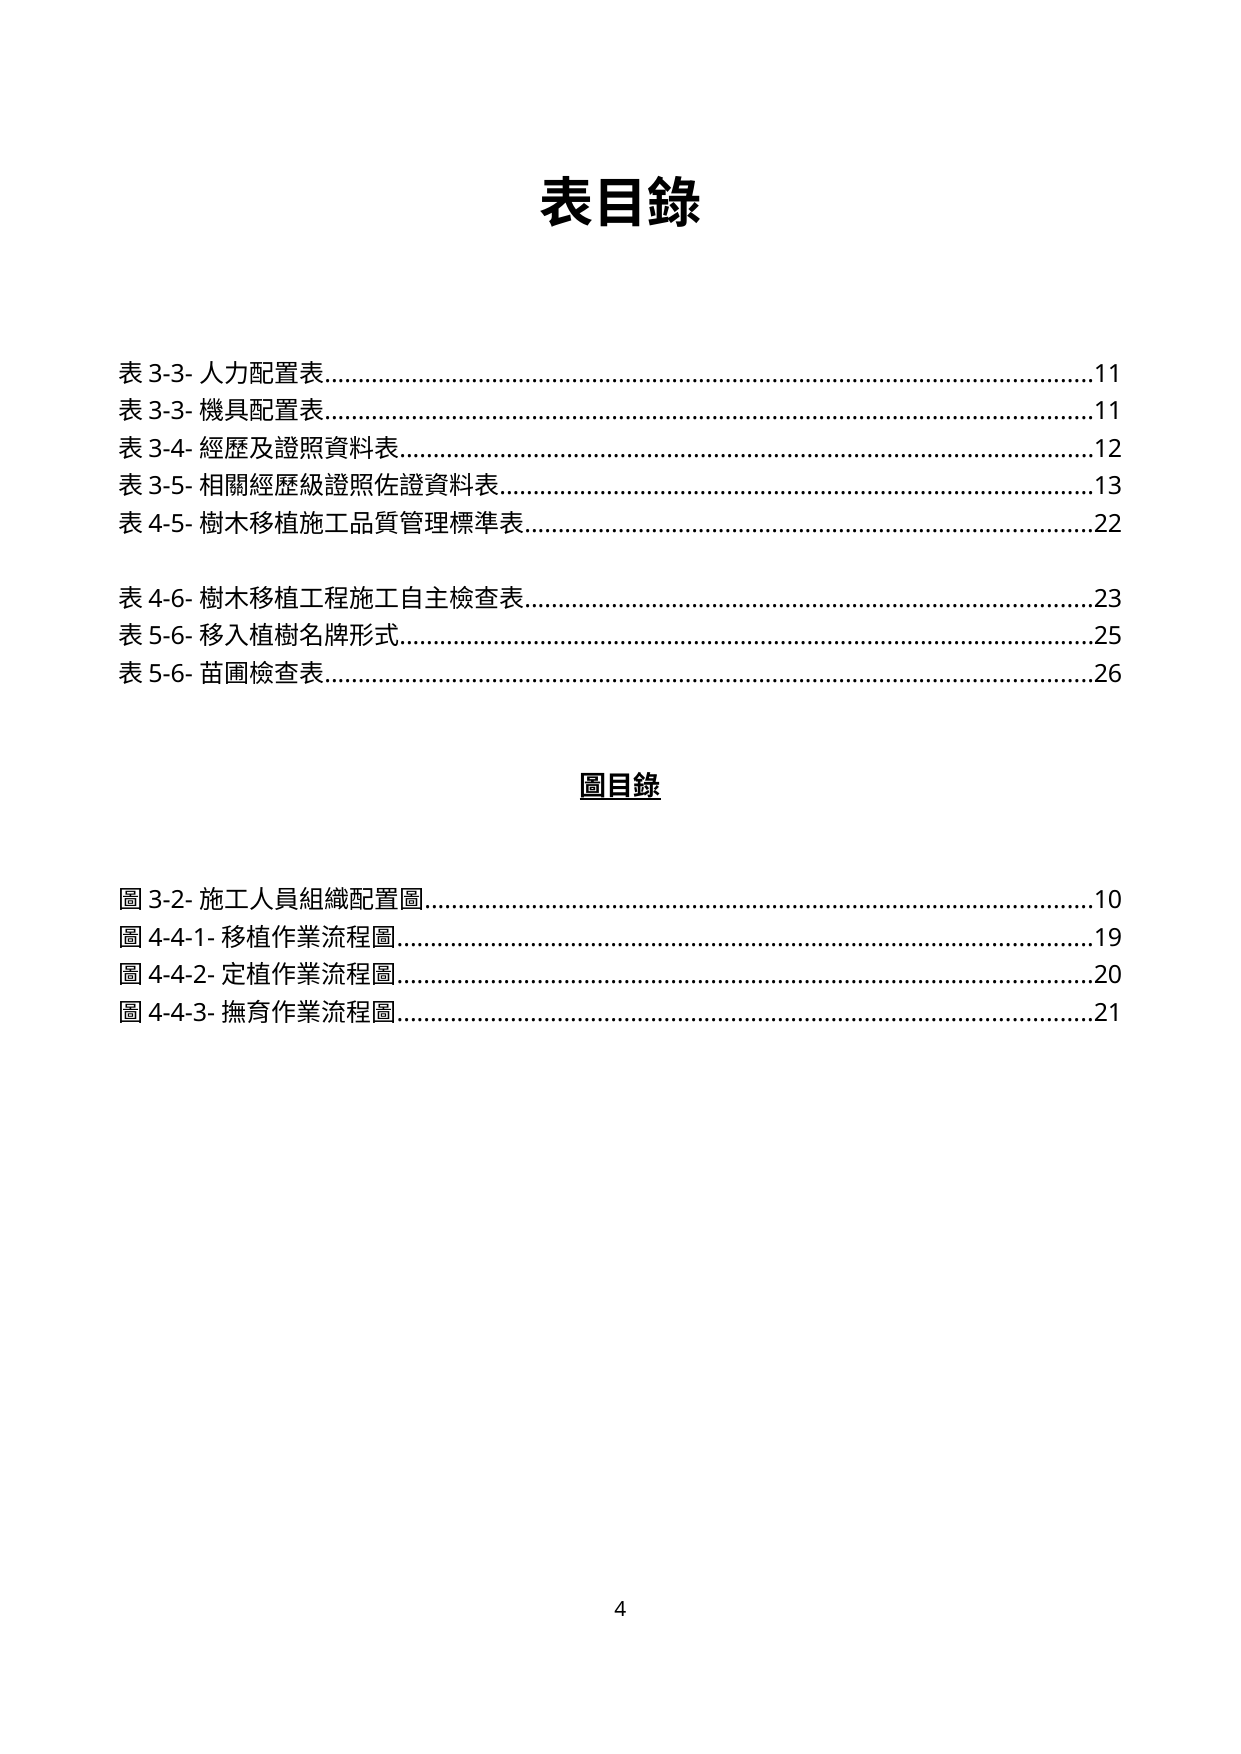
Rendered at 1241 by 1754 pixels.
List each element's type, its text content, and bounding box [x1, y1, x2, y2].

text 表3-4- 經歷及證照資料表 12 [118, 428, 1122, 465]
text 表4-6- 樹木移植工程施工自主檢查表 23 [118, 578, 1122, 615]
text 圖4-4-2- 定植作業流程圖 20 [118, 954, 1122, 992]
subtitle 表目錄 [118, 143, 1122, 255]
text 表5-6- 移入植樹名牌形式 25 [118, 615, 1122, 653]
text 表3-3- 人力配置表 11 [118, 353, 1122, 390]
text 表3-3- 機具配置表 11 [118, 390, 1122, 428]
text 圖4-4-3- 撫育作業流程圖 21 [118, 992, 1122, 1029]
text 表5-6- 苗圃檢查表 26 [118, 653, 1122, 690]
text 表3-5- 相關經歷級證照佐證資料表 13 [118, 465, 1122, 503]
text 表4-5- 樹木移植施工品質管理標準表 22 [118, 503, 1122, 540]
text 圖3-2- 施工人員組織配置圖 10 [118, 879, 1122, 917]
text 圖4-4-1- 移植作業流程圖 19 [118, 917, 1122, 954]
subtitle 圖目錄 [118, 746, 1122, 821]
